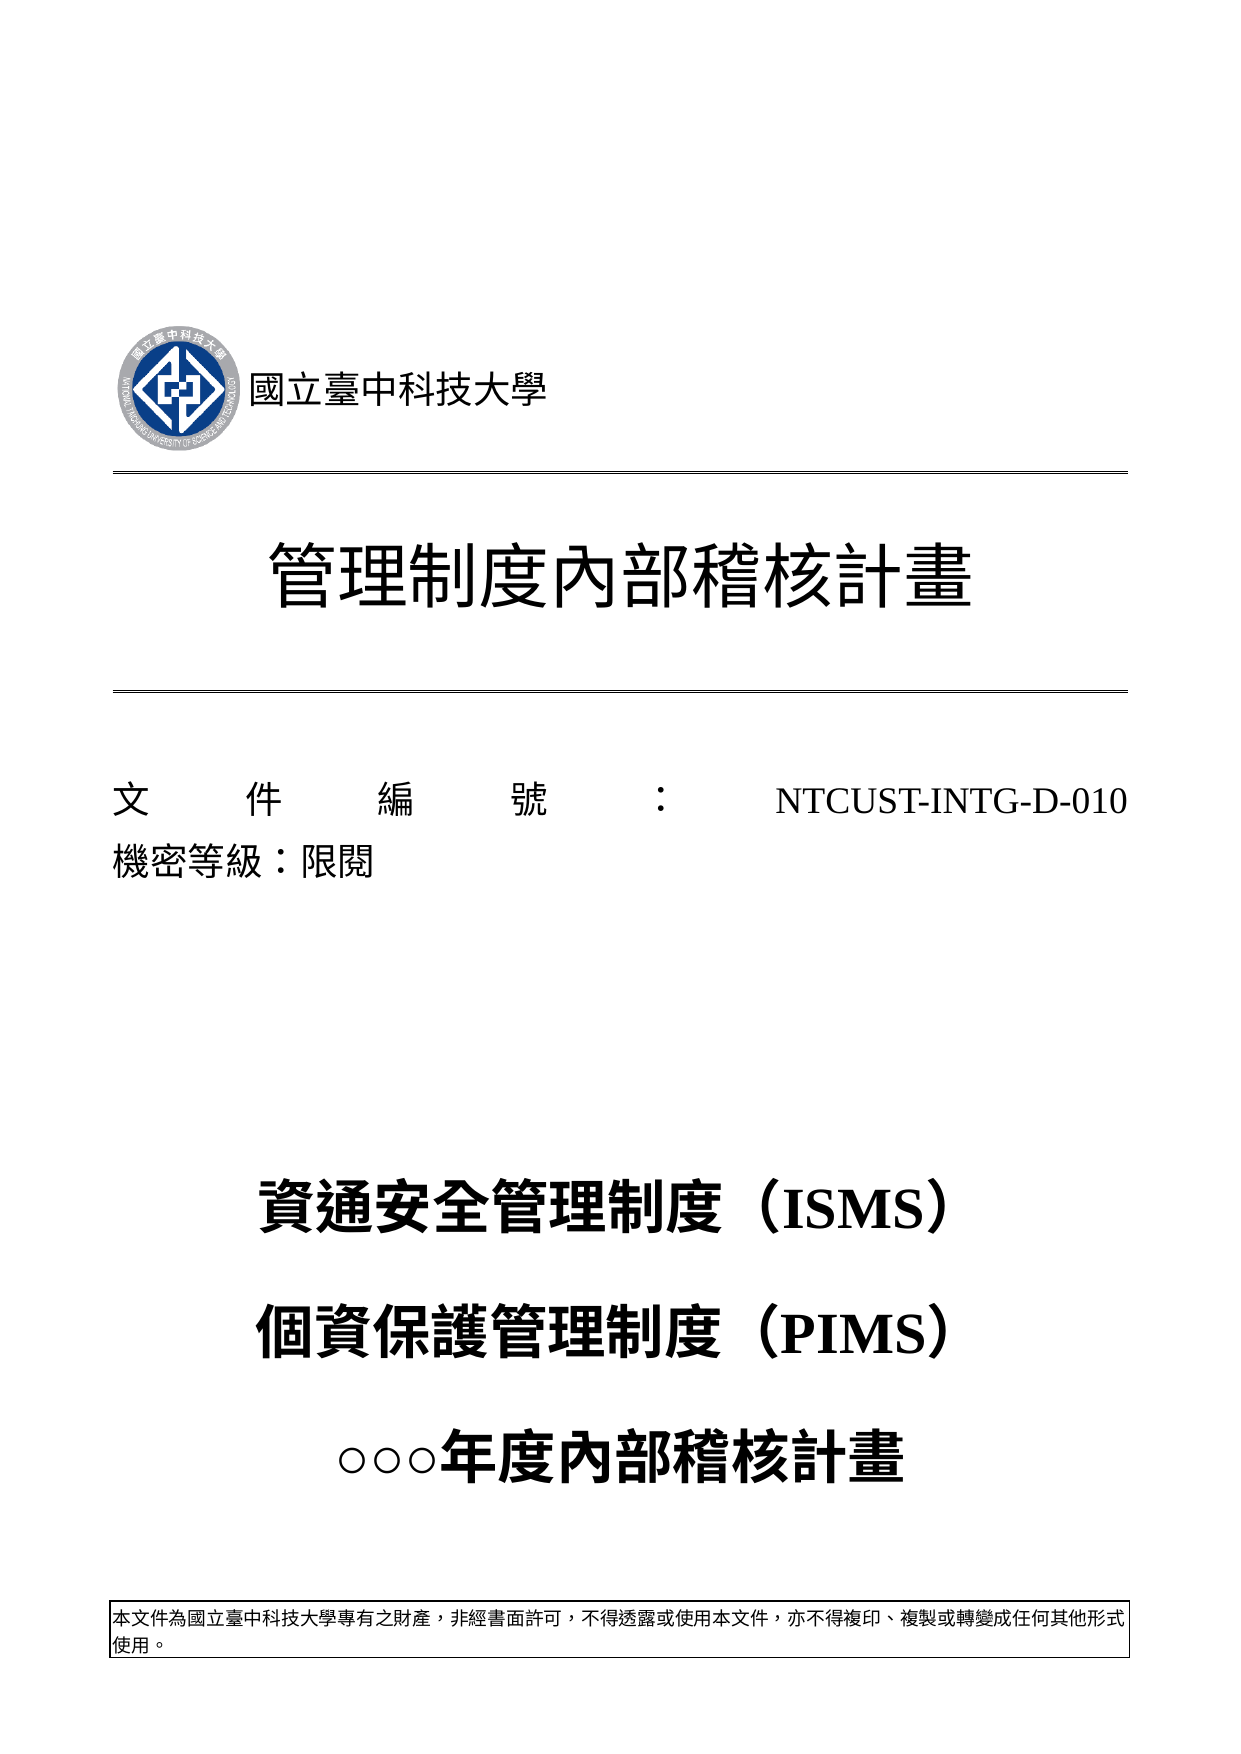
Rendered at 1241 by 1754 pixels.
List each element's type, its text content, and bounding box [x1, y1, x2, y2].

text ○○○年度內部稽核計畫 [112, 1380, 1128, 1505]
table_header 國立臺中科技大學 [245, 283, 1128, 471]
text 文件編號：NTCUST-INTG-D-010 機密等級：限閱 [112, 755, 1128, 880]
text 個資保護管理制度（PIMS） [112, 1255, 1128, 1380]
text 資通安全管理制度（ISMS） [112, 1130, 1128, 1255]
table_header [113, 283, 245, 471]
table_cell 管理制度內部稽核計畫 [113, 474, 1128, 689]
